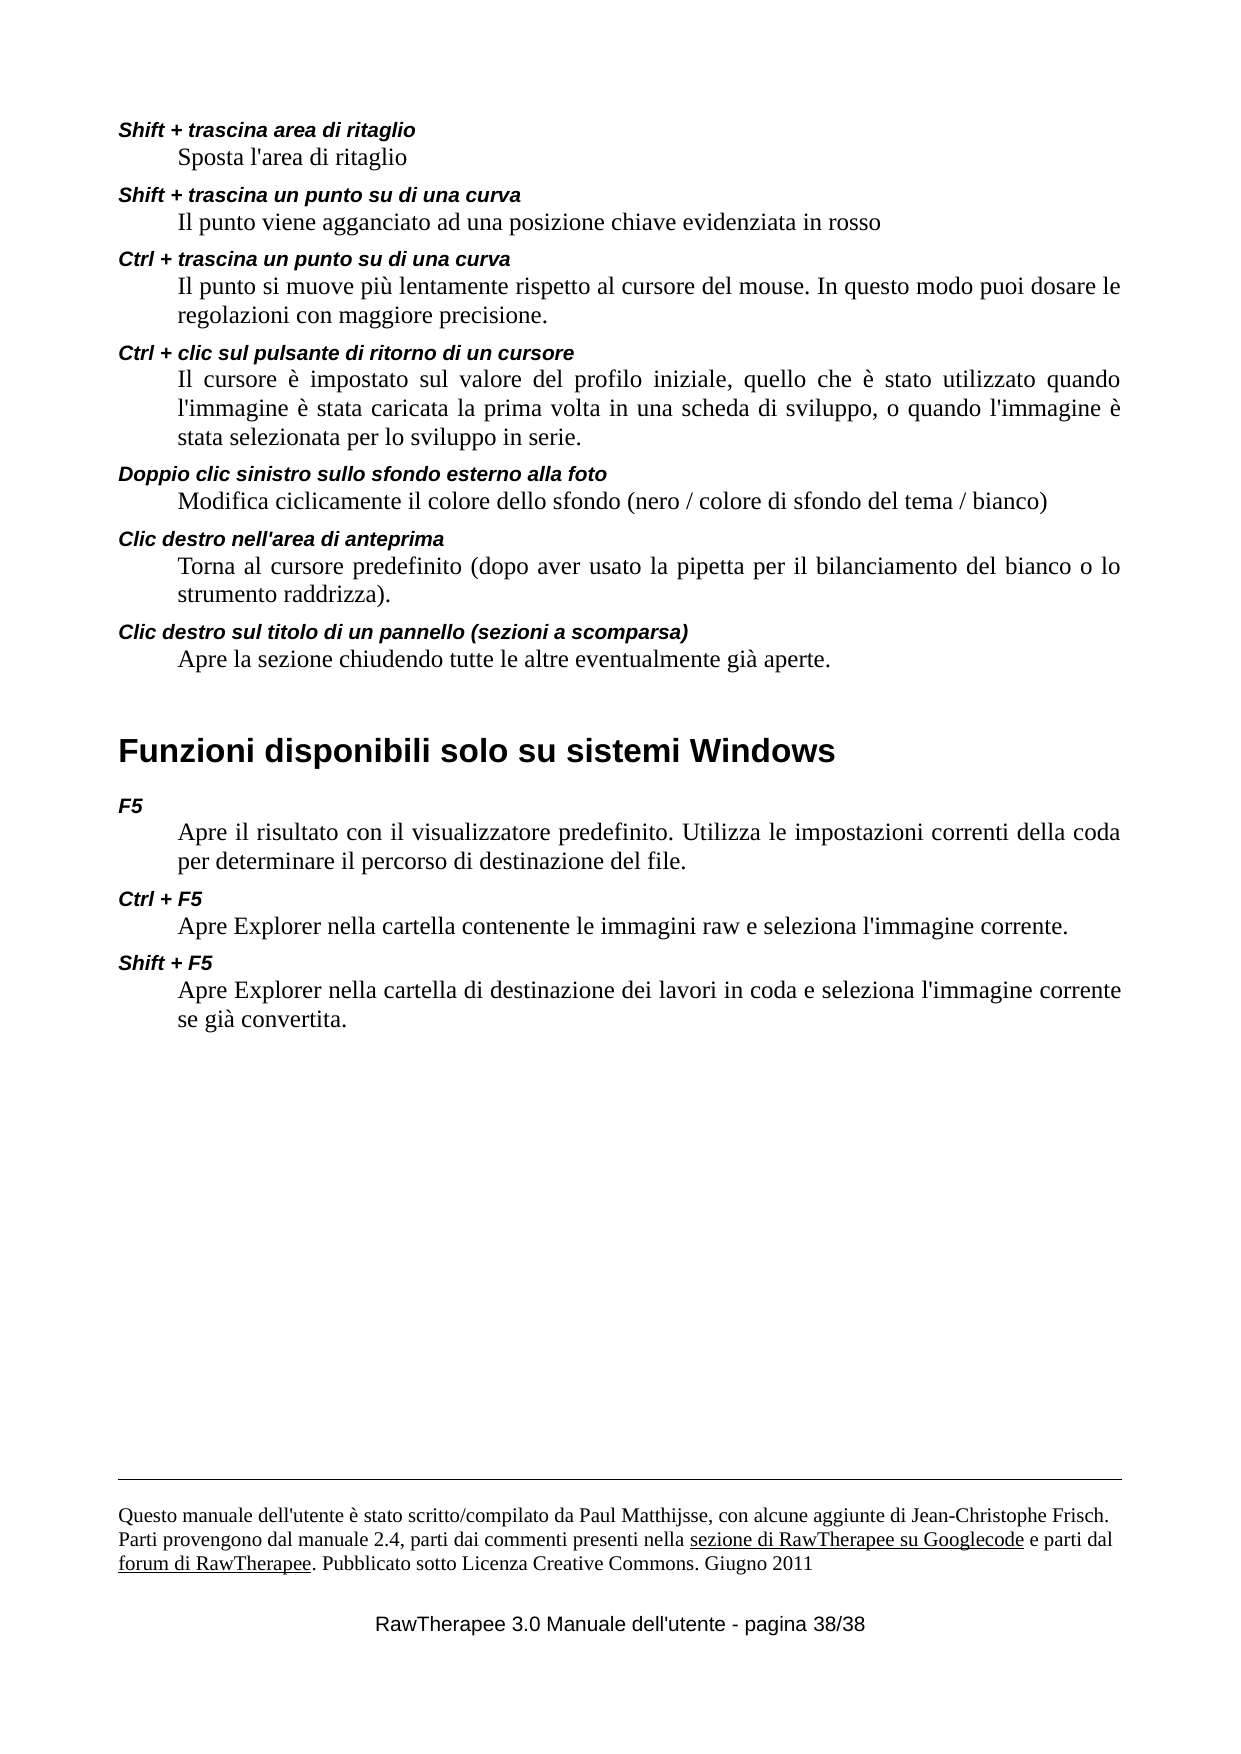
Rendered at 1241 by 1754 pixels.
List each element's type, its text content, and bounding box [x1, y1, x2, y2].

text Questo manuale dell'utente è stato scritto/compilato da Paul Matthijsse, con alcune aggiunte di Jean-Christophe Frisch. Parti provengono dal manuale 2.4, parti dai commenti presenti nella sezione di RawTherapee su Googlecode e parti dal forum di RawTherapee. Pubblicato sotto Licenza Creative Commons. Giugno 2011 [118, 1503, 1122, 1575]
subtitle Clic destro sul titolo di un pannello (sezioni a scomparsa) [118, 620, 1122, 644]
text Il punto viene agganciato ad una posizione chiave evidenziata in rosso [177, 207, 1122, 235]
subtitle Funzioni disponibili solo su sistemi Windows [118, 731, 1122, 769]
subtitle Shift + trascina area di ritaglio [118, 118, 1122, 142]
text Apre il risultato con il visualizzatore predefinito. Utilizza le impostazioni correnti della coda per determinare il percorso di destinazione del file. [177, 817, 1122, 875]
subtitle Ctrl + trascina un punto su di una curva [118, 247, 1122, 271]
text Torna al cursore predefinito (dopo aver usato la pipetta per il bilanciamento del bianco o lo strumento raddrizza). [177, 551, 1122, 608]
subtitle Shift + trascina un punto su di una curva [118, 183, 1122, 207]
subtitle Clic destro nell'area di anteprima [118, 527, 1122, 551]
text Sposta l'area di ritaglio [177, 142, 1122, 171]
subtitle Doppio clic sinistro sullo sfondo esterno alla foto [118, 462, 1122, 486]
text Apre Explorer nella cartella di destinazione dei lavori in coda e seleziona l'immagine corrente se già convertita. [177, 975, 1122, 1033]
text Modifica ciclicamente il colore dello sfondo (nero / colore di sfondo del tema / bianco) [177, 486, 1122, 515]
subtitle Ctrl + F5 [118, 887, 1122, 911]
subtitle Shift + F5 [118, 951, 1122, 975]
subtitle Ctrl + clic sul pulsante di ritorno di un cursore [118, 340, 1122, 364]
text Il punto si muove più lentamente rispetto al cursore del mouse. In questo modo puoi dosare le regolazioni con maggiore precisione. [177, 271, 1122, 328]
text Apre Explorer nella cartella contenente le immagini raw e seleziona l'immagine corrente. [177, 911, 1122, 939]
text Il cursore è impostato sul valore del profilo iniziale, quello che è stato utilizzato quando l'immagine è stata caricata la prima volta in una scheda di sviluppo, o quando l'immagine è stata selezionata per lo sviluppo in serie. [177, 364, 1122, 451]
text Apre la sezione chiudendo tutte le altre eventualmente già aperte. [177, 644, 1122, 673]
subtitle F5 [118, 793, 1122, 817]
